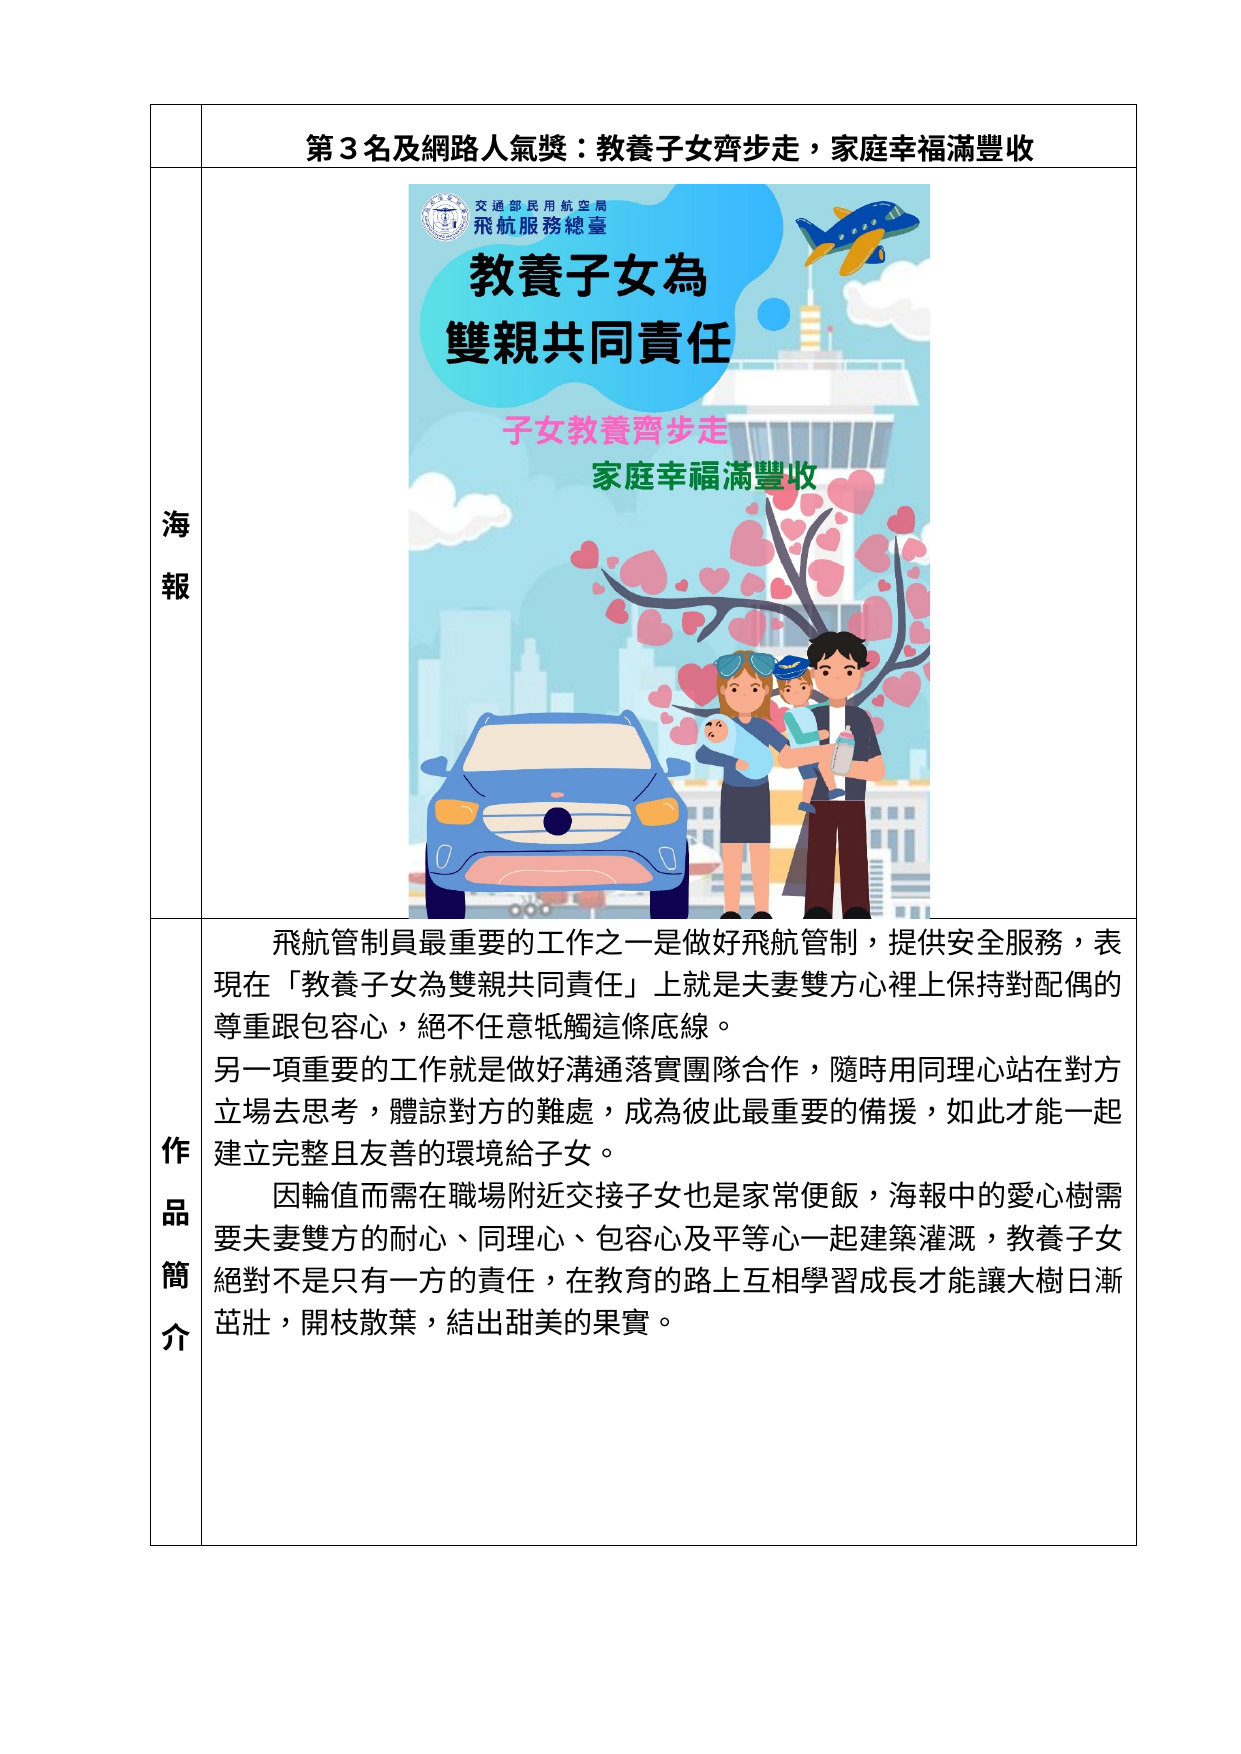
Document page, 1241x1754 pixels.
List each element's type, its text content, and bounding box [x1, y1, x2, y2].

table_cell [151, 105, 201, 167]
table_cell 海報 [151, 168, 201, 918]
table_cell 飛航管制員最重要的工作之一是做好飛航管制，提供安全服務，表現在「教養子女為雙親共同責任」上就是夫妻雙方心裡上保持對配偶的尊重跟包容心，絕不任意牴觸這條底線。 另一項重要的工作就是做好溝通落實團隊合作，隨時用同理心站在對方立場去思考，體諒對方的難處，成為彼此最重要的備援，如此才能一起建立完整且友善的環境給子女。 因輪值而需在職場附近交接子女也是家常便飯，海報中的愛心樹需要夫妻雙方的耐心、同理心、包容心及平等心一起建築灌溉，教養子女絕對不是只有一方的責任，在教育的路上互相學習成長才能讓大樹日漸茁壯，開枝散葉，結出甜美的果實。 [202, 919, 1136, 1544]
table_cell 第３名及網路人氣獎：教養子女齊步走，家庭幸福滿豐收 [202, 105, 1136, 167]
table_cell [202, 168, 1136, 918]
table_cell 作品簡介 [151, 919, 201, 1544]
